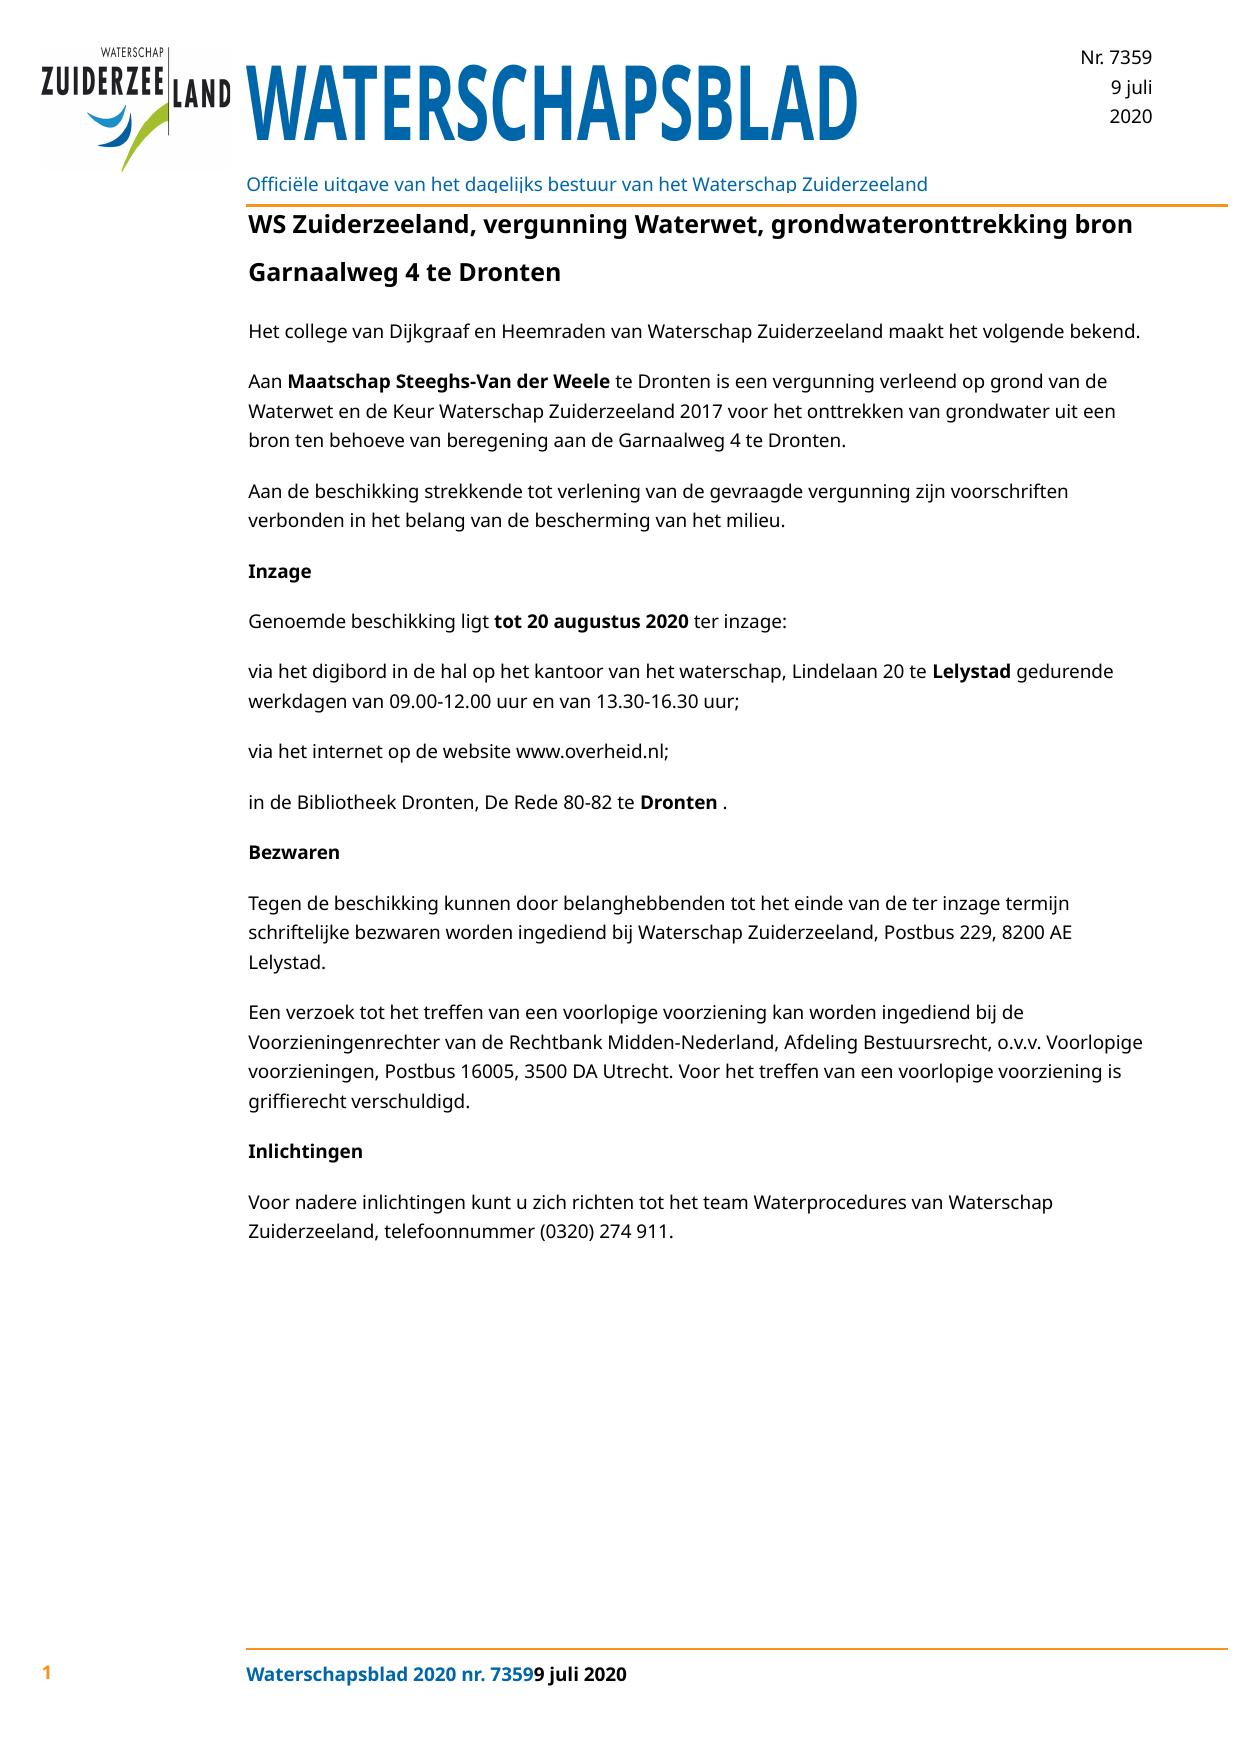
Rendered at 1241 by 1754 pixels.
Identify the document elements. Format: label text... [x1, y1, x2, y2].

text Bezwaren [248, 839, 1152, 865]
text Voor nadere inlichtingen kunt u zich richten tot het team Waterprocedures van Waterschap Zuiderzeeland, telefoonnummer (0320) 274 911. [248, 1189, 1152, 1244]
text via het internet op de website www.overheid.nl; [248, 739, 1152, 764]
text Aan de beschikking strekkende tot verlening van de gevraagde vergunning zijn voorschriften verbonden in het belang van de bescherming van het milieu. [248, 478, 1152, 533]
picture [41, 47, 231, 172]
text via het digibord in de hal op het kantoor van het waterschap, Lindelaan 20 te Lelystad gedurende werkdagen van 09.00-12.00 uur en van 13.30-16.30 uur; [248, 659, 1152, 714]
text Aan Maatschap Steeghs-Van der Weele te Dronten is een vergunning verleend op grond van de Waterwet en de Keur Waterschap Zuiderzeeland 2017 voor het onttrekken van grondwater uit een bron ten behoeve van beregening aan de Garnaalweg 4 te Dronten. [248, 368, 1152, 453]
text WS Zuiderzeeland, vergunning Waterwet, grondwateronttrekking bron Garnaalweg 4 te Dronten [248, 207, 1152, 288]
text Een verzoek tot het treffen van een voorlopige voorziening kan worden ingediend bij de Voorzieningenrechter van de Rechtbank Midden-Nederland, Afdeling Bestuursrecht, o.v.v. Voorlopige voorzieningen, Postbus 16005, 3500 DA Utrecht. Voor het treffen van een voorlopige voorziening is griffierecht verschuldigd. [248, 999, 1152, 1114]
text Genoemde beschikking ligt tot 20 augustus 2020 ter inzage: [248, 608, 1152, 634]
text Het college van Dijkgraaf en Heemraden van Waterschap Zuiderzeeland maakt het volgende bekend. [248, 318, 1152, 344]
text in de Bibliotheek Dronten, De Rede 80-82 te Dronten . [248, 789, 1152, 815]
text Inlichtingen [248, 1139, 1152, 1164]
text Tegen de beschikking kunnen door belanghebbenden tot het einde van de ter inzage termijn schriftelijke bezwaren worden ingediend bij Waterschap Zuiderzeeland, Postbus 229, 8200 AE Lelystad. [248, 890, 1152, 975]
text Inzage [248, 558, 1152, 584]
